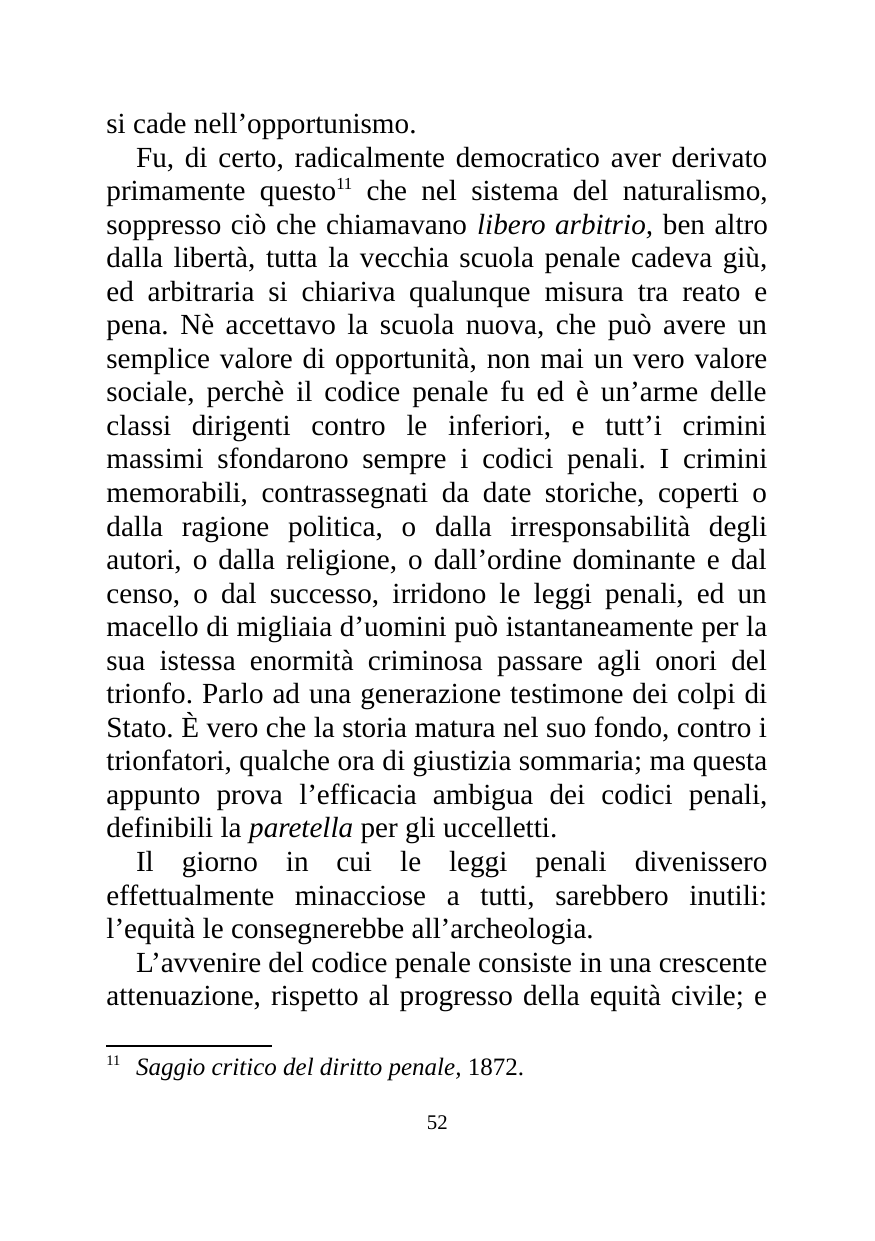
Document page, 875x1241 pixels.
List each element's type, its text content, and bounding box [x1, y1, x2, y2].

text Saggio critico del diritto penale, 1872. [106, 1052, 768, 1080]
text L’avvenire del codice penale consiste in una crescente attenuazione, rispetto al progresso della equità civile; e [106, 945, 768, 1012]
text Il giorno in cui le leggi penali divenissero effettualmente minacciose a tutti, sarebbero inutili: l’equità le consegnerebbe all’archeologia. [106, 844, 768, 945]
text Fu, di certo, radicalmente democratico aver derivato primamente questo che nel sistema del naturalismo, soppresso ciò che chiamavano libero arbitrio, ben altro dalla libertà, tutta la vecchia scuola penale cadeva giù, ed arbitraria si chiariva qualunque misura tra reato e pena. Nè accettavo la scuola nuova, che può avere un semplice valore di opportunità, non mai un vero valore sociale, perchè il codice penale fu ed è un’arme delle classi dirigenti contro le inferiori, e tutt’i crimini massimi sfondarono sempre i codici penali. I crimini memorabili, contrassegnati da date storiche, coperti o dalla ragione politica, o dalla irresponsabilità degli autori, o dalla religione, o dall’ordine dominante e dal censo, o dal successo, irridono le leggi penali, ed un macello di migliaia d’uomini può istantaneamente per la sua istessa enormità criminosa passare agli onori del trionfo. Parlo ad una generazione testimone dei colpi di Stato. È vero che la storia matura nel suo fondo, contro i trionfatori, qualche ora di giustizia sommaria; ma questa appunto prova l’efficacia ambigua dei codici penali, definibili la paretella per gli uccelletti. [106, 140, 768, 844]
text si cade nell’opportunismo. [106, 106, 768, 140]
